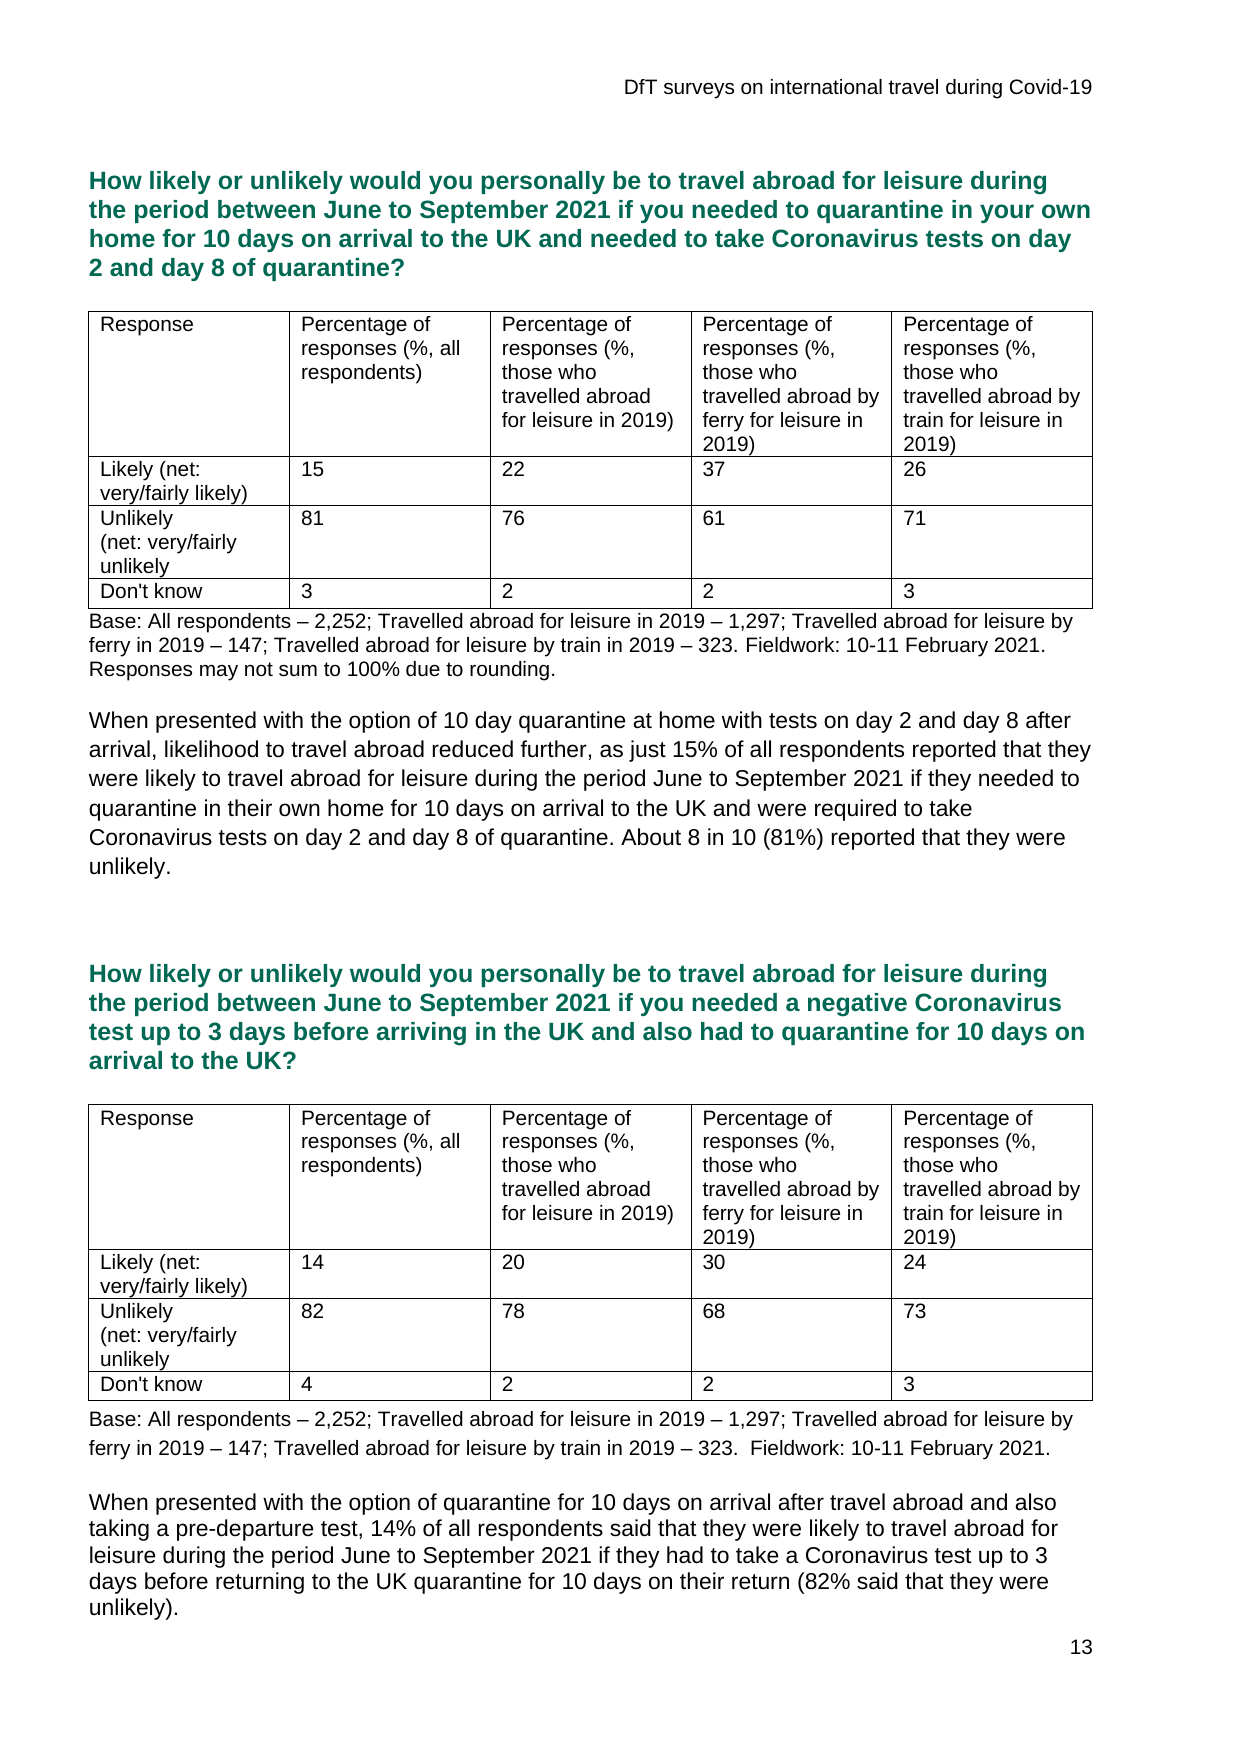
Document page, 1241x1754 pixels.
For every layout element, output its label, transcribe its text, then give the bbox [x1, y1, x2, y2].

table_cell 2 [491, 579, 691, 607]
table_cell Don't know [89, 1372, 289, 1400]
table_cell 68 [692, 1299, 891, 1371]
table_header Percentage of responses (%, all respondents) [290, 1105, 490, 1249]
subtitle How likely or unlikely would you personally be to travel abroad for leisure during the period between June to September 2021 if you needed a negative Coronavirus test up to 3 days before arriving in the UK and also had to quarantine for 10 days on arrival to the UK? [89, 958, 1092, 1075]
table_header Response [89, 1105, 289, 1249]
table_cell 3 [892, 579, 1092, 607]
text When presented with the option of 10 day quarantine at home with tests on day 2 and day 8 after arrival, likelihood to travel abroad reduced further, as just 15% of all respondents reported that they were likely to travel abroad for leisure during the period June to September 2021 if they needed to quarantine in their own home for 10 days on arrival to the UK and were required to take Coronavirus tests on day 2 and day 8 of quarantine. About 8 in 10 (81%) reported that they were unlikely. [89, 704, 1092, 879]
table_cell 2 [692, 579, 891, 607]
table_cell 76 [491, 506, 691, 578]
table_cell 14 [290, 1250, 490, 1298]
table_cell 3 [290, 579, 490, 607]
table_cell 2 [491, 1372, 691, 1400]
table_cell 15 [290, 457, 490, 505]
table_cell 78 [491, 1299, 691, 1371]
table_header Response [89, 312, 289, 456]
table_cell Unlikely (net: very/fairly unlikely [89, 506, 289, 578]
table_header Percentage of responses (%, those who travelled abroad for leisure in 2019) [491, 312, 691, 456]
table_cell 20 [491, 1250, 691, 1298]
text Base: All respondents – 2,252; Travelled abroad for leisure in 2019 – 1,297; Travelled abroad for leisure by ferry in 2019 – 147; Travelled abroad for leisure by train in 2019 – 323. Fieldwork: 10-11 February 2021. Responses may not sum to 100% due to rounding. [89, 609, 1092, 680]
table_header Percentage of responses (%, those who travelled abroad by train for leisure in 2019) [892, 312, 1092, 456]
table_cell 24 [892, 1250, 1092, 1298]
text When presented with the option of quarantine for 10 days on arrival after travel abroad and also taking a pre-departure test, 14% of all respondents said that they were likely to travel abroad for leisure during the period June to September 2021 if they had to take a Coronavirus test up to 3 days before returning to the UK quarantine for 10 days on their return (82% said that they were unlikely). [89, 1489, 1092, 1621]
table_header Percentage of responses (%, those who travelled abroad by ferry for leisure in 2019) [692, 1105, 891, 1249]
table_cell 22 [491, 457, 691, 505]
table_cell 30 [692, 1250, 891, 1298]
subtitle How likely or unlikely would you personally be to travel abroad for leisure during the period between June to September 2021 if you needed to quarantine in your own home for 10 days on arrival to the UK and needed to take Coronavirus tests on day 2 and day 8 of quarantine? [89, 165, 1092, 282]
table_cell 82 [290, 1299, 490, 1371]
table_header Percentage of responses (%, those who travelled abroad for leisure in 2019) [491, 1105, 691, 1249]
table_cell Don't know [89, 579, 289, 607]
text Base: All respondents – 2,252; Travelled abroad for leisure in 2019 – 1,297; Travelled abroad for leisure by ferry in 2019 – 147; Travelled abroad for leisure by train in 2019 – 323. Fieldwork: 10-11 February 2021. [89, 1401, 1092, 1460]
table_cell 4 [290, 1372, 490, 1400]
table_cell 26 [892, 457, 1092, 505]
table_cell 73 [892, 1299, 1092, 1371]
table_cell 2 [692, 1372, 891, 1400]
table_cell 3 [892, 1372, 1092, 1400]
table_cell 61 [692, 506, 891, 578]
table_cell 37 [692, 457, 891, 505]
table_cell Unlikely (net: very/fairly unlikely [89, 1299, 289, 1371]
table_cell 81 [290, 506, 490, 578]
table_cell 71 [892, 506, 1092, 578]
table_cell Likely (net: very/fairly likely) [89, 1250, 289, 1298]
table_cell Likely (net: very/fairly likely) [89, 457, 289, 505]
table_header Percentage of responses (%, those who travelled abroad by train for leisure in 2019) [892, 1105, 1092, 1249]
table_header Percentage of responses (%, all respondents) [290, 312, 490, 456]
table_header Percentage of responses (%, those who travelled abroad by ferry for leisure in 2019) [692, 312, 891, 456]
